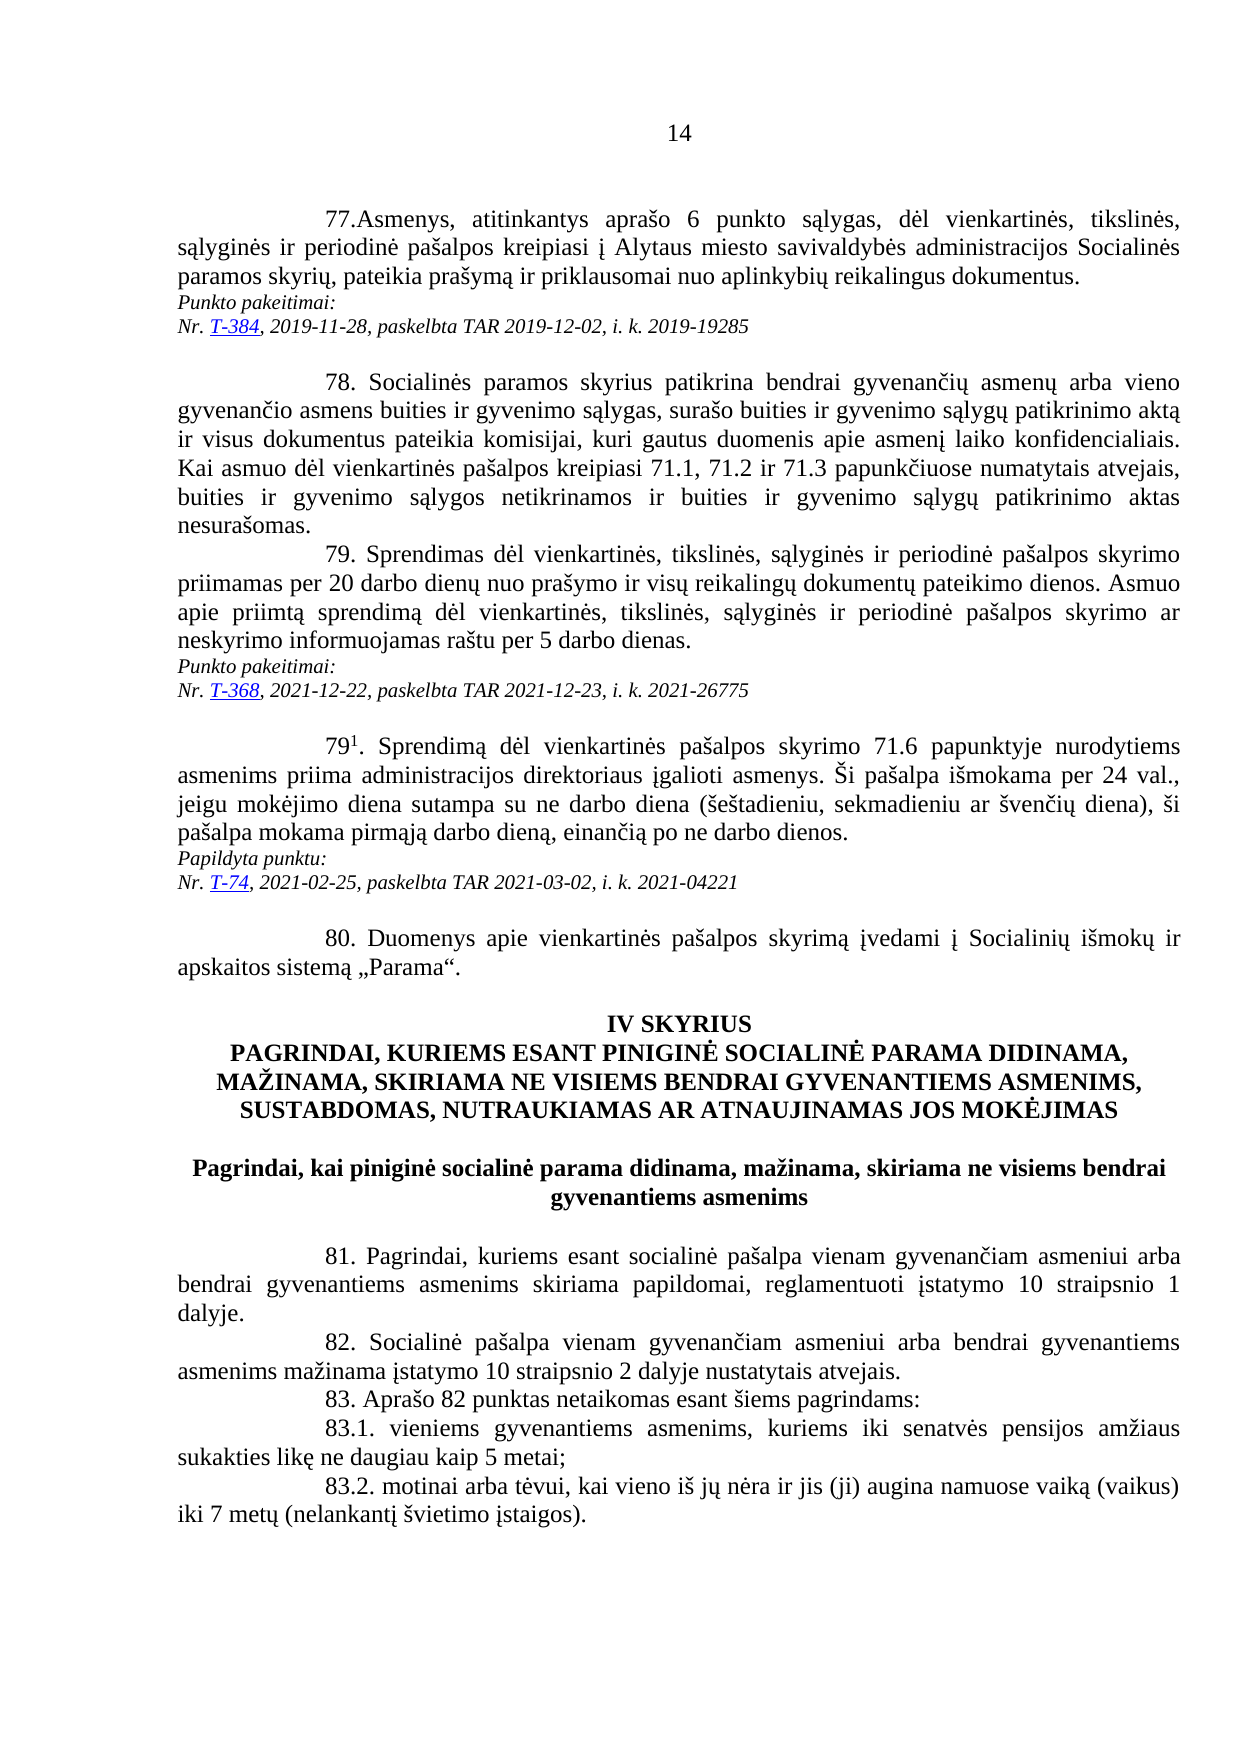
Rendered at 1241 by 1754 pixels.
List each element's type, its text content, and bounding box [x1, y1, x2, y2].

text Nr. T-74, 2021-02-25, paskelbta TAR 2021-03-02, i. k. 2021-04221 [177, 870, 1181, 894]
text 83.2. motinai arba tėvui, kai vieno iš jų nėra ir jis (ji) augina namuose vaiką (vaikus) iki 7 metų (nelankantį švietimo įstaigos). [177, 1471, 1181, 1528]
text Punkto pakeitimai: [177, 290, 1181, 314]
text 79. Sprendimas dėl vienkartinės, tikslinės, sąlyginės ir periodinė pašalpos skyrimo priimamas per 20 darbo dienų nuo prašymo ir visų reikalingų dokumentų pateikimo dienos. Asmuo apie priimtą sprendimą dėl vienkartinės, tikslinės, sąlyginės ir periodinė pašalpos skyrimo ar neskyrimo informuojamas raštu per 5 darbo dienas. [177, 539, 1181, 654]
text Nr. T-368, 2021-12-22, paskelbta TAR 2021-12-23, i. k. 2021-26775 [177, 678, 1181, 702]
text 77.Asmenys, atitinkantys aprašo 6 punkto sąlygas, dėl vienkartinės, tikslinės, sąlyginės ir periodinė pašalpos kreipiasi į Alytaus miesto savivaldybės administracijos Socialinės paramos skyrių, pateikia prašymą ir priklausomai nuo aplinkybių reikalingus dokumentus. [177, 204, 1181, 290]
text 83.1. vieniems gyvenantiems asmenims, kuriems iki senatvės pensijos amžiaus sukakties likę ne daugiau kaip 5 metai; [177, 1413, 1181, 1471]
text Papildyta punktu: [177, 846, 1181, 870]
text 78. Socialinės paramos skyrius patikrina bendrai gyvenančių asmenų arba vieno gyvenančio asmens buities ir gyvenimo sąlygas, surašo buities ir gyvenimo sąlygų patikrinimo aktą ir visus dokumentus pateikia komisijai, kuri gautus duomenis apie asmenį laiko konfidencialiais. Kai asmuo dėl vienkartinės pašalpos kreipiasi 71.1, 71.2 ir 71.3 papunkčiuose numatytais atvejais, buities ir gyvenimo sąlygos netikrinamos ir buities ir gyvenimo sąlygų patikrinimo aktas nesurašomas. [177, 367, 1181, 539]
text 80. Duomenys apie vienkartinės pašalpos skyrimą įvedami į Socialinių išmokų ir apskaitos sistemą „Parama“. [177, 923, 1181, 981]
text IV SKYRIUS [177, 1009, 1181, 1038]
text 82. Socialinė pašalpa vienam gyvenančiam asmeniui arba bendrai gyvenantiems asmenims mažinama įstatymo 10 straipsnio 2 dalyje nustatytais atvejais. [177, 1327, 1181, 1384]
text PAGRINDAI, kuriems esant PINIGINĖ SOCIALINĖ parama didinama, mažinama, skiriama ne visiems bendrai gyvenantiems asmenims, sustabdomas, nutraukiamas ar atnaujinamas jos mokėjimas [177, 1038, 1181, 1124]
text 83. Aprašo 82 punktas netaikomas esant šiems pagrindams: [177, 1384, 1181, 1413]
text Punkto pakeitimai: [177, 654, 1181, 678]
text Pagrindai, kai piniginė socialinė parama didinama, mažinama, skiriama ne visiems bendrai gyvenantiems asmenims [177, 1153, 1181, 1211]
text 791. Sprendimą dėl vienkartinės pašalpos skyrimo 71.6 papunktyje nurodytiems asmenims priima administracijos direktoriaus įgalioti asmenys. Ši pašalpa išmokama per 24 val., jeigu mokėjimo diena sutampa su ne darbo diena (šeštadieniu, sekmadieniu ar švenčių diena), ši pašalpa mokama pirmąją darbo dieną, einančią po ne darbo dienos. [177, 731, 1181, 846]
text Nr. T-384, 2019-11-28, paskelbta TAR 2019-12-02, i. k. 2019-19285 [177, 314, 1181, 338]
text 81. Pagrindai, kuriems esant socialinė pašalpa vienam gyvenančiam asmeniui arba bendrai gyvenantiems asmenims skiriama papildomai, reglamentuoti įstatymo 10 straipsnio 1 dalyje. [177, 1241, 1181, 1327]
